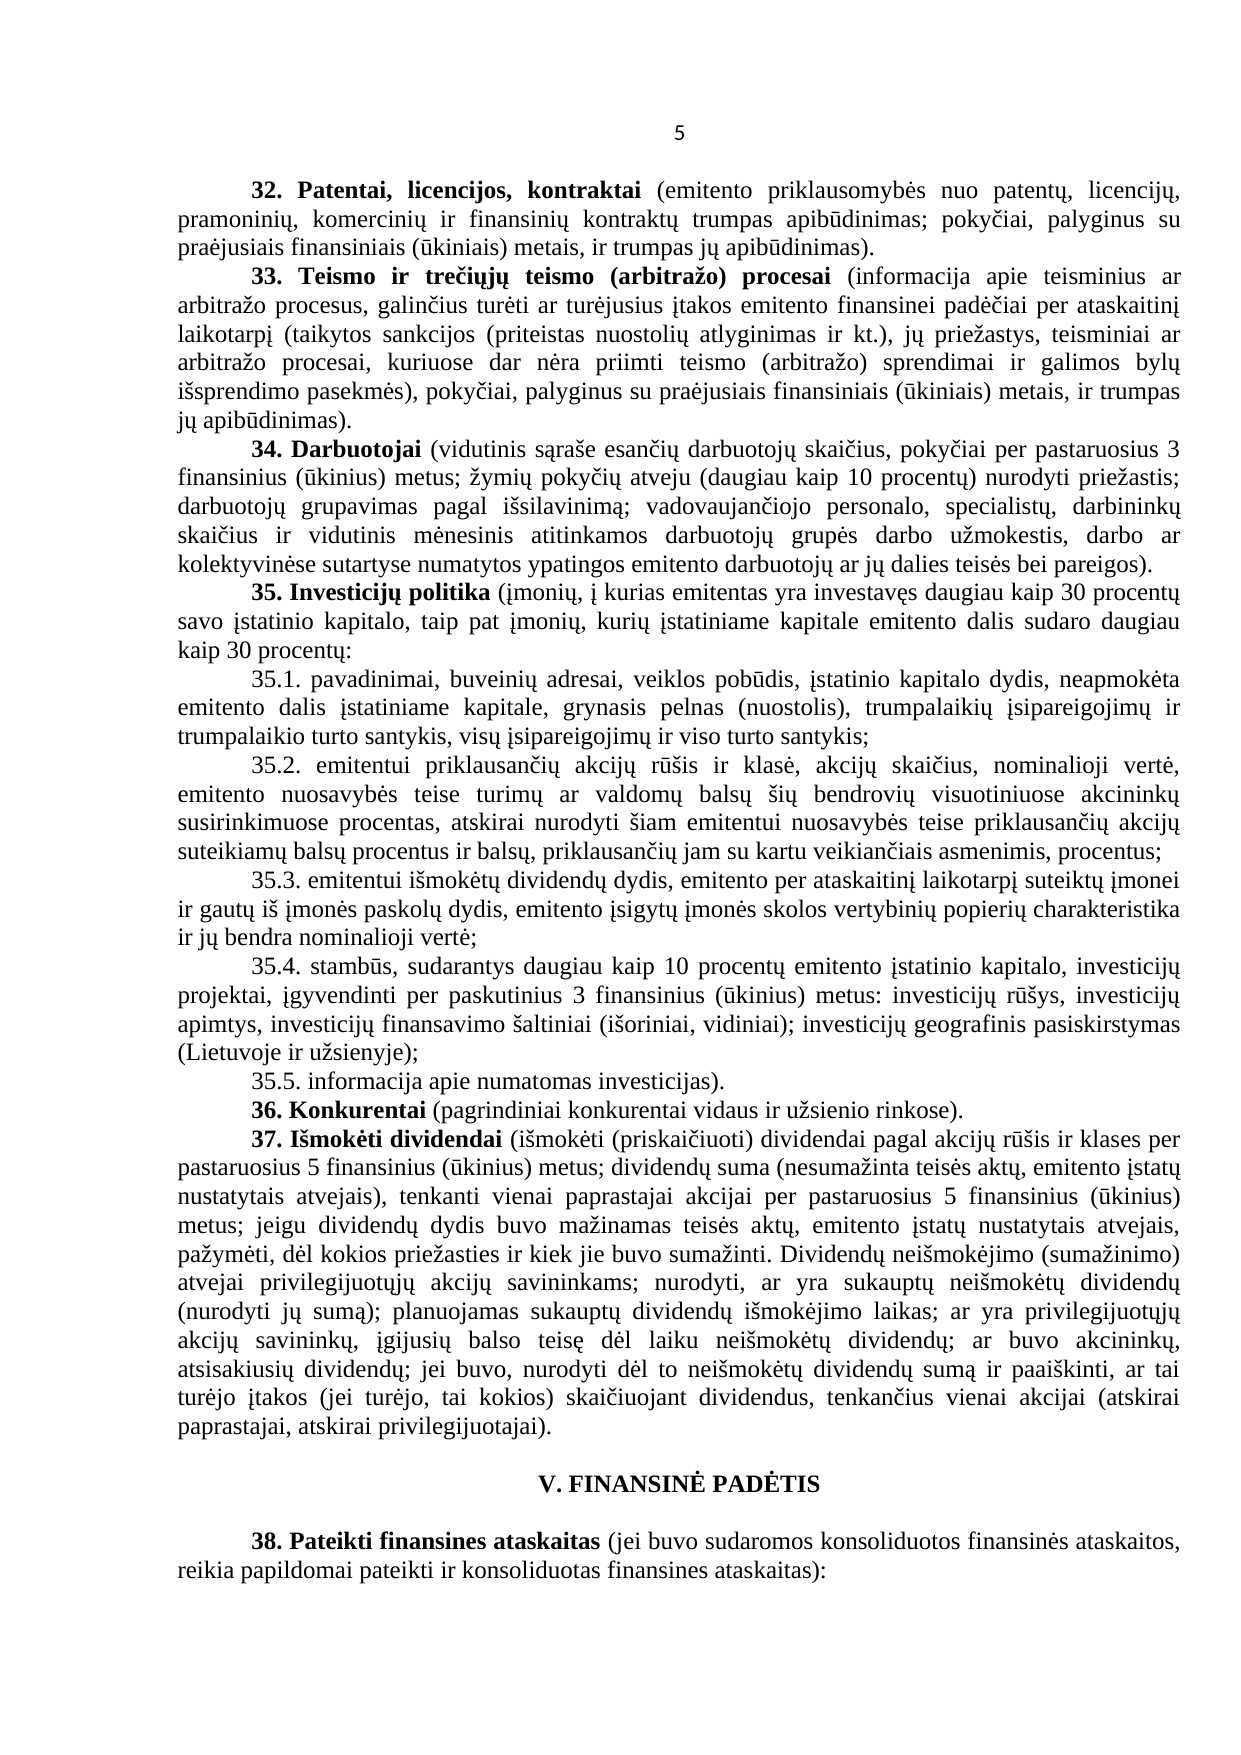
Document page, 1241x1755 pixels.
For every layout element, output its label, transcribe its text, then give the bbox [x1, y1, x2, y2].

text 34. Darbuotojai (vidutinis sąraše esančių darbuotojų skaičius, pokyčiai per pastaruosius 3 finansinius (ūkinius) metus; žymių pokyčių atveju (daugiau kaip 10 procentų) nurodyti priežastis; darbuotojų grupavimas pagal išsilavinimą; vadovaujančiojo personalo, specialistų, darbininkų skaičius ir vidutinis mėnesinis atitinkamos darbuotojų grupės darbo užmokestis, darbo ar kolektyvinėse sutartyse numatytos ypatingos emitento darbuotojų ar jų dalies teisės bei pareigos). [177, 434, 1181, 577]
text 33. Teismo ir trečiųjų teismo (arbitražo) procesai (informacija apie teisminius ar arbitražo procesus, galinčius turėti ar turėjusius įtakos emitento finansinei padėčiai per ataskaitinį laikotarpį (taikytos sankcijos (priteistas nuostolių atlyginimas ir kt.), jų priežastys, teisminiai ar arbitražo procesai, kuriuose dar nėra priimti teismo (arbitražo) sprendimai ir galimos bylų išsprendimo pasekmės), pokyčiai, palyginus su praėjusiais finansiniais (ūkiniais) metais, ir trumpas jų apibūdinimas). [177, 261, 1181, 434]
text 38. Pateikti finansines ataskaitas (jei buvo sudaromos konsoliduotos finansinės ataskaitos, reikia papildomai pateikti ir konsoliduotas finansines ataskaitas): [177, 1526, 1181, 1584]
text 35.5. informacija apie numatomas investicijas). [177, 1066, 1181, 1095]
text 35.3. emitentui išmokėtų dividendų dydis, emitento per ataskaitinį laikotarpį suteiktų įmonei ir gautų iš įmonės paskolų dydis, emitento įsigytų įmonės skolos vertybinių popierių charakteristika ir jų bendra nominalioji vertė; [177, 865, 1181, 951]
text V. FINANSINĖ PADĖTIS [177, 1469, 1181, 1497]
text 32. Patentai, licencijos, kontraktai (emitento priklausomybės nuo patentų, licencijų, pramoninių, komercinių ir finansinių kontraktų trumpas apibūdinimas; pokyčiai, palyginus su praėjusiais finansiniais (ūkiniais) metais, ir trumpas jų apibūdinimas). [177, 175, 1181, 261]
text 35.2. emitentui priklausančių akcijų rūšis ir klasė, akcijų skaičius, nominalioji vertė, emitento nuosavybės teise turimų ar valdomų balsų šių bendrovių visuotiniuose akcininkų susirinkimuose procentas, atskirai nurodyti šiam emitentui nuosavybės teise priklausančių akcijų suteikiamų balsų procentus ir balsų, priklausančių jam su kartu veikiančiais asmenimis, procentus; [177, 750, 1181, 865]
text 37. Išmokėti dividendai (išmokėti (priskaičiuoti) dividendai pagal akcijų rūšis ir klases per pastaruosius 5 finansinius (ūkinius) metus; dividendų suma (nesumažinta teisės aktų, emitento įstatų nustatytais atvejais), tenkanti vienai paprastajai akcijai per pastaruosius 5 finansinius (ūkinius) metus; jeigu dividendų dydis buvo mažinamas teisės aktų, emitento įstatų nustatytais atvejais, pažymėti, dėl kokios priežasties ir kiek jie buvo sumažinti. Dividendų neišmokėjimo (sumažinimo) atvejai privilegijuotųjų akcijų savininkams; nurodyti, ar yra sukauptų neišmokėtų dividendų (nurodyti jų sumą); planuojamas sukauptų dividendų išmokėjimo laikas; ar yra privilegijuotųjų akcijų savininkų, įgijusių balso teisę dėl laiku neišmokėtų dividendų; ar buvo akcininkų, atsisakiusių dividendų; jei buvo, nurodyti dėl to neišmokėtų dividendų sumą ir paaiškinti, ar tai turėjo įtakos (jei turėjo, tai kokios) skaičiuojant dividendus, tenkančius vienai akcijai (atskirai paprastajai, atskirai privilegijuotajai). [177, 1124, 1181, 1440]
text 35.4. stambūs, sudarantys daugiau kaip 10 procentų emitento įstatinio kapitalo, investicijų projektai, įgyvendinti per paskutinius 3 finansinius (ūkinius) metus: investicijų rūšys, investicijų apimtys, investicijų finansavimo šaltiniai (išoriniai, vidiniai); investicijų geografinis pasiskirstymas (Lietuvoje ir užsienyje); [177, 951, 1181, 1066]
text 35. Investicijų politika (įmonių, į kurias emitentas yra investavęs daugiau kaip 30 procentų savo įstatinio kapitalo, taip pat įmonių, kurių įstatiniame kapitale emitento dalis sudaro daugiau kaip 30 procentų: [177, 577, 1181, 664]
text 35.1. pavadinimai, buveinių adresai, veiklos pobūdis, įstatinio kapitalo dydis, neapmokėta emitento dalis įstatiniame kapitale, grynasis pelnas (nuostolis), trumpalaikių įsipareigojimų ir trumpalaikio turto santykis, visų įsipareigojimų ir viso turto santykis; [177, 664, 1181, 750]
text 36. Konkurentai (pagrindiniai konkurentai vidaus ir užsienio rinkose). [177, 1095, 1181, 1124]
